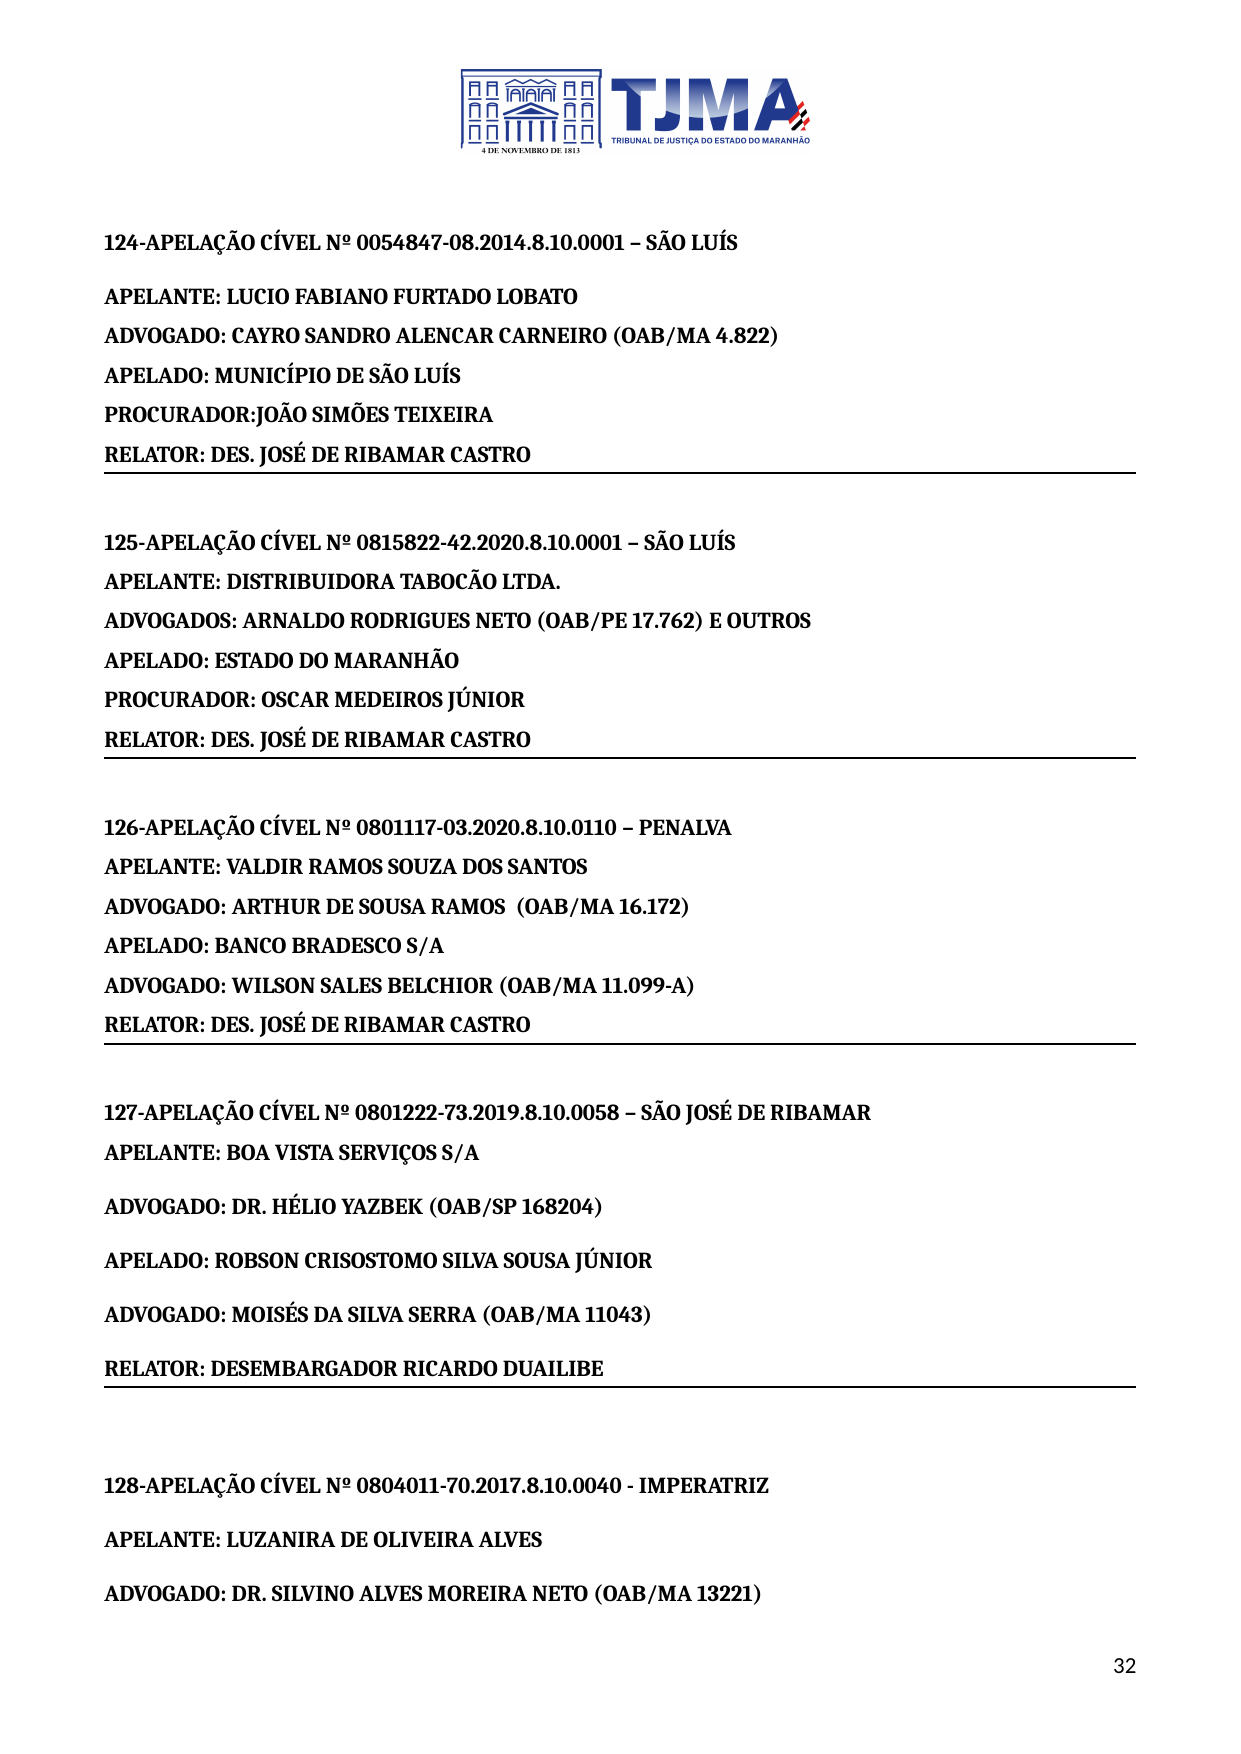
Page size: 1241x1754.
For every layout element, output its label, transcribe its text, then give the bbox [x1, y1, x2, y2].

picture [460, 69, 810, 155]
text RELATOR: DES. JOSÉ DE RIBAMAR CASTRO [104, 441, 1136, 472]
text ADVOGADO: DR. SILVINO ALVES MOREIRA NETO (OAB/MA 13221) [104, 1581, 1136, 1607]
text APELADO: MUNICÍPIO DE SÃO LUÍS [104, 362, 1136, 389]
text APELANTE: VALDIR RAMOS SOUZA DOS SANTOS [104, 854, 1136, 881]
text 127-APELAÇÃO CÍVEL Nº 0801222-73.2019.8.10.0058 – SÃO JOSÉ DE RIBAMAR [104, 1100, 1136, 1126]
text RELATOR: DESEMBARGADOR RICARDO DUAILIBE [104, 1356, 1136, 1386]
text RELATOR: DES. JOSÉ DE RIBAMAR CASTRO [104, 727, 1136, 757]
text 126-APELAÇÃO CÍVEL Nº 0801117-03.2020.8.10.0110 – PENALVA [104, 815, 1136, 841]
text APELANTE: DISTRIBUIDORA TABOCÃO LTDA. [104, 569, 1136, 595]
text APELADO: ESTADO DO MARANHÃO [104, 648, 1136, 674]
text PROCURADOR: OSCAR MEDEIROS JÚNIOR [104, 687, 1136, 714]
text ADVOGADO: DR. HÉLIO YAZBEK (OAB/SP 168204) [104, 1193, 1136, 1220]
text ADVOGADO: MOISÉS DA SILVA SERRA (OAB/MA 11043) [104, 1302, 1136, 1328]
text ADVOGADOS: ARNALDO RODRIGUES NETO (OAB/PE 17.762) E OUTROS [104, 608, 1136, 635]
text ADVOGADO: WILSON SALES BELCHIOR (OAB/MA 11.099-A) [104, 973, 1136, 999]
text 124-APELAÇÃO CÍVEL Nº 0054847-08.2014.8.10.0001 – SÃO LUÍS [104, 229, 1136, 256]
text APELANTE: LUZANIRA DE OLIVEIRA ALVES [104, 1527, 1136, 1553]
text APELANTE: BOA VISTA SERVIÇOS S/A [104, 1139, 1136, 1166]
text ADVOGADO: CAYRO SANDRO ALENCAR CARNEIRO (OAB/MA 4.822) [104, 323, 1136, 349]
text APELADO: ROBSON CRISOSTOMO SILVA SOUSA JÚNIOR [104, 1248, 1136, 1274]
text APELADO: BANCO BRADESCO S/A [104, 933, 1136, 959]
text ADVOGADO: ARTHUR DE SOUSA RAMOS (OAB/MA 16.172) [104, 894, 1136, 920]
text APELANTE: LUCIO FABIANO FURTADO LOBATO [104, 283, 1136, 310]
text RELATOR: DES. JOSÉ DE RIBAMAR CASTRO [104, 1012, 1136, 1043]
text 128-APELAÇÃO CÍVEL Nº 0804011-70.2017.8.10.0040 - IMPERATRIZ [104, 1473, 1136, 1499]
text PROCURADOR:JOÃO SIMÕES TEIXEIRA [104, 402, 1136, 428]
text 125-APELAÇÃO CÍVEL Nº 0815822-42.2020.8.10.0001 – SÃO LUÍS [104, 529, 1136, 556]
